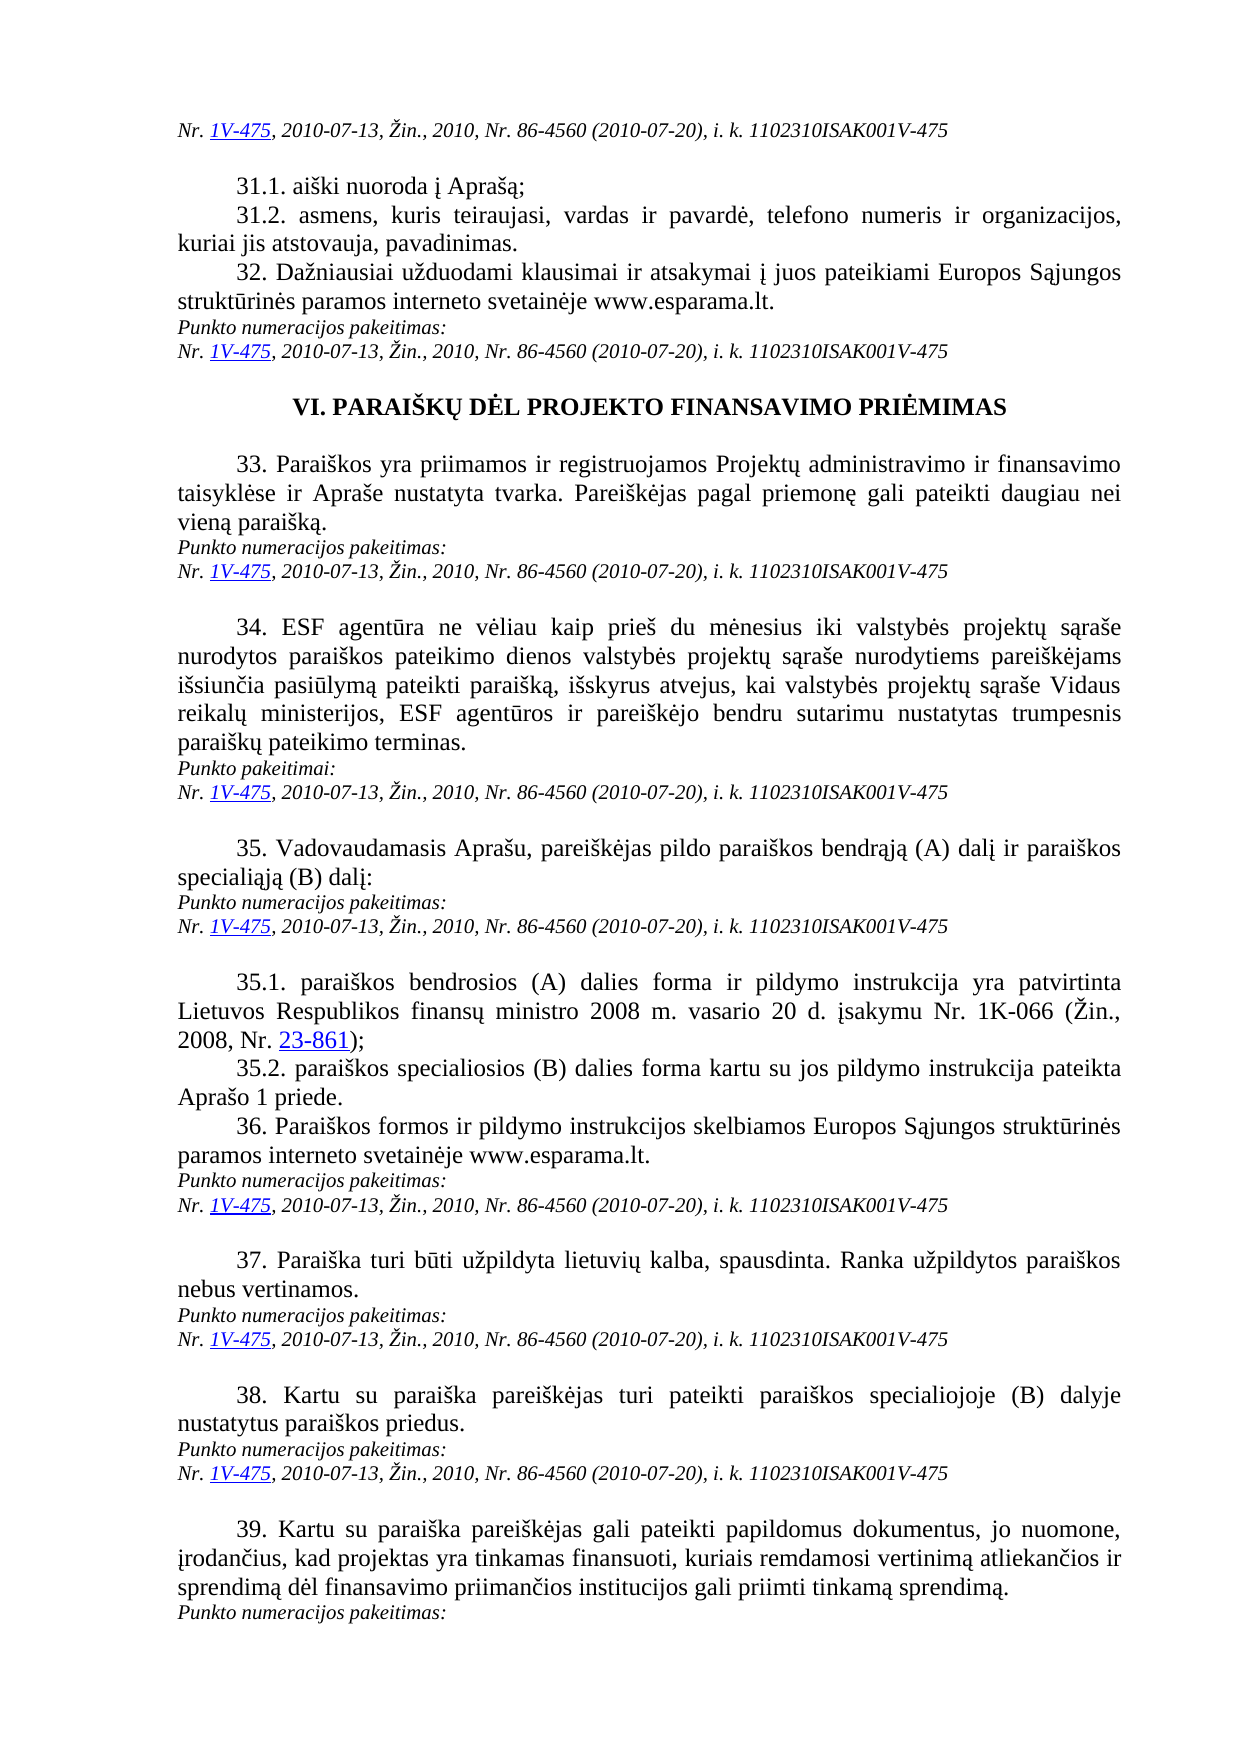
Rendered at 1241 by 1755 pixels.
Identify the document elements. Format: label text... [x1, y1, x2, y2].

text 35.1. paraiškos bendrosios (A) dalies forma ir pildymo instrukcija yra patvirtinta Lietuvos Respublikos finansų ministro 2008 m. vasario 20 d. įsakymu Nr. 1K-066 (Žin., 2008, Nr. 23-861); [177, 967, 1122, 1053]
text 36. Paraiškos formos ir pildymo instrukcijos skelbiamos Europos Sąjungos struktūrinės paramos interneto svetainėje www.esparama.lt. [177, 1111, 1122, 1168]
text 31.2. asmens, kuris teiraujasi, vardas ir pavardė, telefono numeris ir organizacijos, kuriai jis atstovauja, pavadinimas. [177, 200, 1122, 257]
text Punkto numeracijos pakeitimas: [177, 890, 1122, 914]
text Punkto numeracijos pakeitimas: [177, 1303, 1122, 1327]
text 32. Dažniausiai užduodami klausimai ir atsakymai į juos pateikiami Europos Sąjungos struktūrinės paramos interneto svetainėje www.esparama.lt. [177, 257, 1122, 315]
text Punkto numeracijos pakeitimas: [177, 535, 1122, 559]
text Nr. 1V-475, 2010-07-13, Žin., 2010, Nr. 86-4560 (2010-07-20), i. k. 1102310ISAK001V-475 [177, 118, 1122, 142]
text Punkto numeracijos pakeitimas: [177, 1437, 1122, 1461]
text Nr. 1V-475, 2010-07-13, Žin., 2010, Nr. 86-4560 (2010-07-20), i. k. 1102310ISAK001V-475 [177, 1461, 1122, 1485]
text 35.2. paraiškos specialiosios (B) dalies forma kartu su jos pildymo instrukcija pateikta Aprašo 1 priede. [177, 1053, 1122, 1111]
text Nr. 1V-475, 2010-07-13, Žin., 2010, Nr. 86-4560 (2010-07-20), i. k. 1102310ISAK001V-475 [177, 1327, 1122, 1351]
text Nr. 1V-475, 2010-07-13, Žin., 2010, Nr. 86-4560 (2010-07-20), i. k. 1102310ISAK001V-475 [177, 339, 1122, 363]
text Nr. 1V-475, 2010-07-13, Žin., 2010, Nr. 86-4560 (2010-07-20), i. k. 1102310ISAK001V-475 [177, 914, 1122, 938]
text Punkto pakeitimai: [177, 756, 1122, 780]
text Nr. 1V-475, 2010-07-13, Žin., 2010, Nr. 86-4560 (2010-07-20), i. k. 1102310ISAK001V-475 [177, 780, 1122, 804]
text Punkto numeracijos pakeitimas: [177, 1600, 1122, 1624]
text 33. Paraiškos yra priimamos ir registruojamos Projektų administravimo ir finansavimo taisyklėse ir Apraše nustatyta tvarka. Pareiškėjas pagal priemonę gali pateikti daugiau nei vieną paraišką. [177, 449, 1122, 535]
text 39. Kartu su paraiška pareiškėjas gali pateikti papildomus dokumentus, jo nuomone, įrodančius, kad projektas yra tinkamas finansuoti, kuriais remdamosi vertinimą atliekančios ir sprendimą dėl finansavimo priimančios institucijos gali priimti tinkamą sprendimą. [177, 1514, 1122, 1600]
text 31.1. aiški nuoroda į Aprašą; [177, 171, 1122, 200]
text Nr. 1V-475, 2010-07-13, Žin., 2010, Nr. 86-4560 (2010-07-20), i. k. 1102310ISAK001V-475 [177, 559, 1122, 583]
text Punkto numeracijos pakeitimas: [177, 315, 1122, 339]
text Nr. 1V-475, 2010-07-13, Žin., 2010, Nr. 86-4560 (2010-07-20), i. k. 1102310ISAK001V-475 [177, 1192, 1122, 1217]
text 34. ESF agentūra ne vėliau kaip prieš du mėnesius iki valstybės projektų sąraše nurodytos paraiškos pateikimo dienos valstybės projektų sąraše nurodytiems pareiškėjams išsiunčia pasiūlymą pateikti paraišką, išskyrus atvejus, kai valstybės projektų sąraše Vidaus reikalų ministerijos, ESF agentūros ir pareiškėjo bendru sutarimu nustatytas trumpesnis paraiškų pateikimo terminas. [177, 612, 1122, 756]
text 37. Paraiška turi būti užpildyta lietuvių kalba, spausdinta. Ranka užpildytos paraiškos nebus vertinamos. [177, 1245, 1122, 1303]
text 35. Vadovaudamasis Aprašu, pareiškėjas pildo paraiškos bendrąją (A) dalį ir paraiškos specialiąją (B) dalį: [177, 833, 1122, 890]
text Punkto numeracijos pakeitimas: [177, 1168, 1122, 1192]
text 38. Kartu su paraiška pareiškėjas turi pateikti paraiškos specialiojoje (B) dalyje nustatytus paraiškos priedus. [177, 1380, 1122, 1437]
text VI. PARAIŠKŲ DĖL PROJEKTO FINANSAVIMO PRIĖMIMAS [177, 392, 1122, 420]
